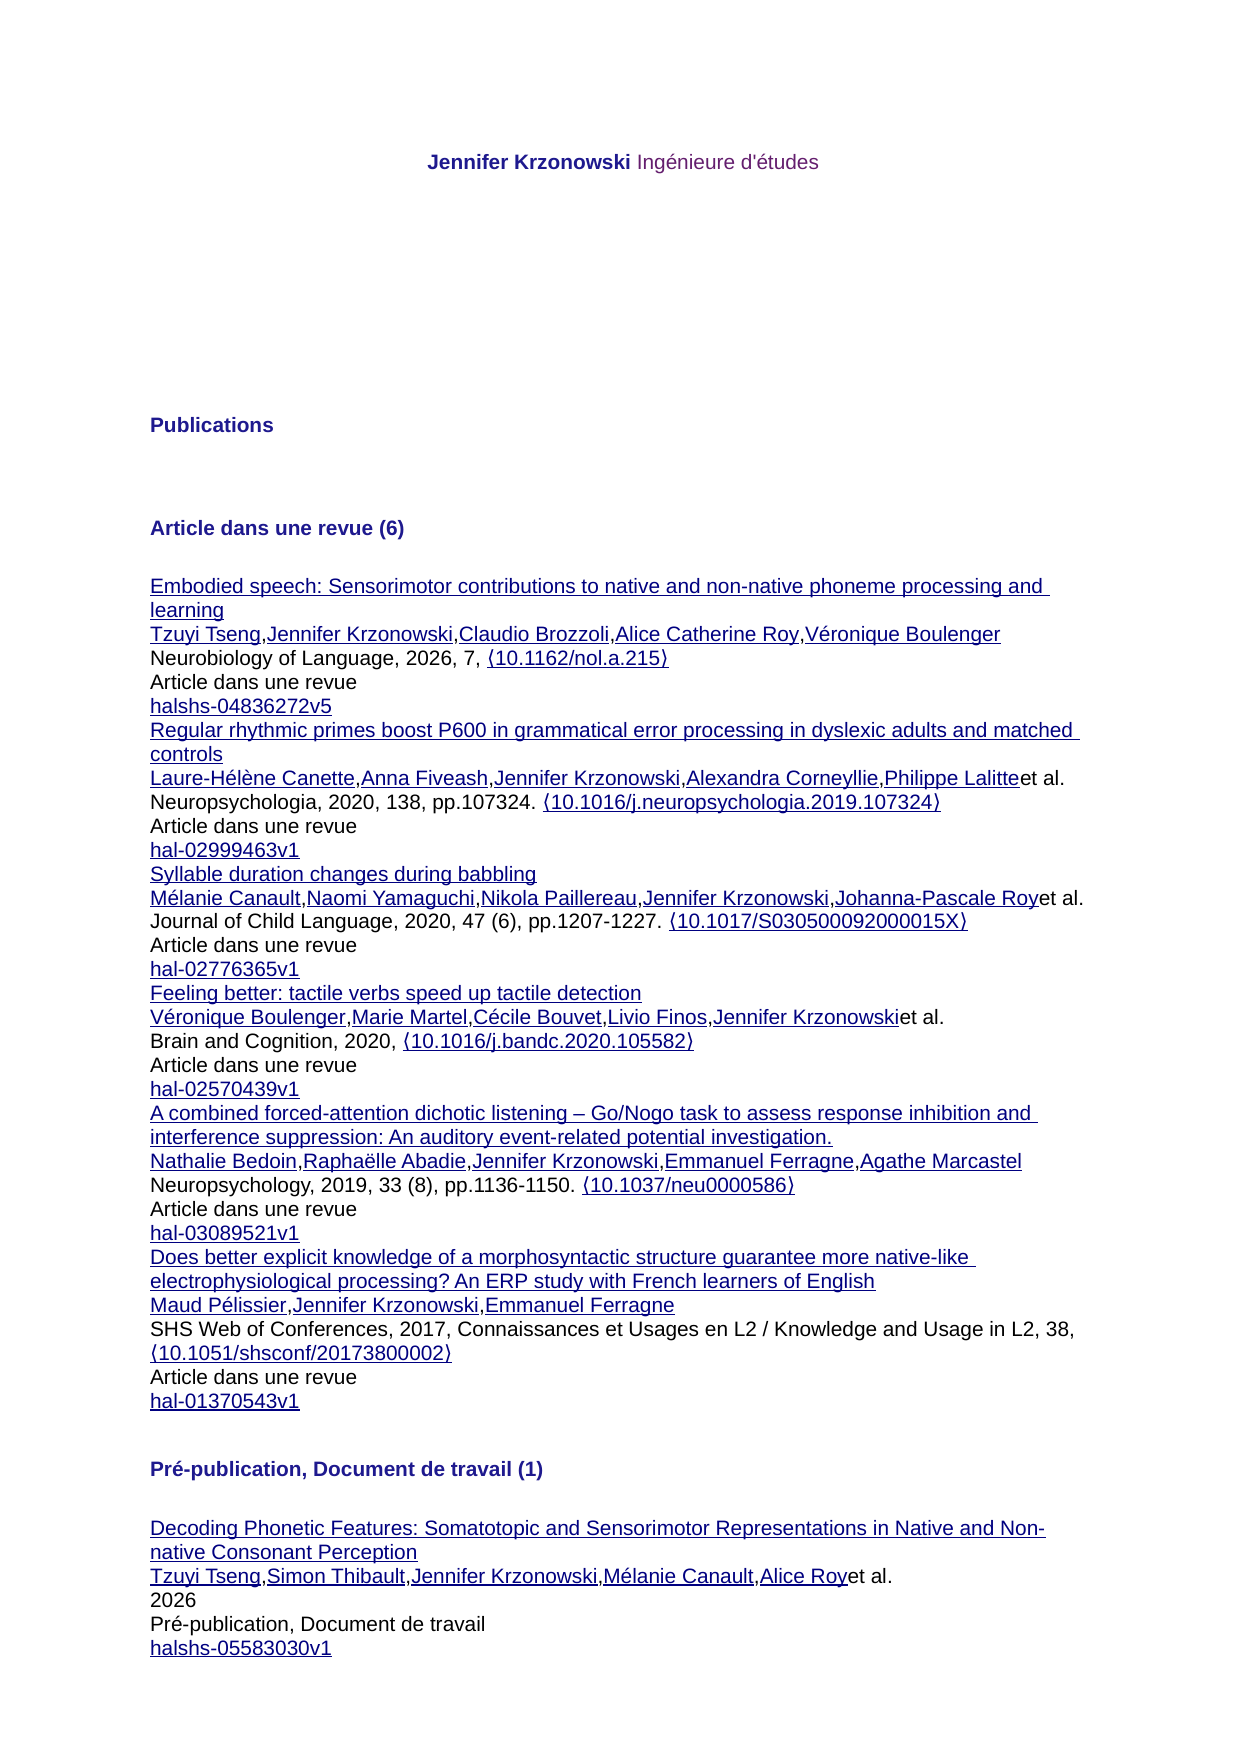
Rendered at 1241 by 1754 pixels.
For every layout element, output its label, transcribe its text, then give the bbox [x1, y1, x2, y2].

subtitle Publications [150, 412, 1090, 436]
table_cell Regular rhythmic primes boost P600 in grammatical error processing in dyslexic adults and matched controls Laure-Hélène Canette,Anna Fiveash,Jennifer Krzonowski,Alexandra Corneyllie,Philippe Lalitteet al. Neuropsychologia, 2020, 138, pp.107324. ⟨10.1016/j.neuropsychologia.2019.107324⟩ Article dans une revue hal-02999463v1 [150, 718, 1090, 861]
table_cell Feeling better: tactile verbs speed up tactile detection Véronique Boulenger,Marie Martel,Cécile Bouvet,Livio Finos,Jennifer Krzonowskiet al. Brain and Cognition, 2020, ⟨10.1016/j.bandc.2020.105582⟩ Article dans une revue hal-02570439v1 [150, 981, 1090, 1101]
subtitle Article dans une revue (6) [150, 516, 1090, 539]
table_cell Does better explicit knowledge of a morphosyntactic structure guarantee more native-like electrophysiological processing? An ERP study with French learners of English Maud Pélissier,Jennifer Krzonowski,Emmanuel Ferragne SHS Web of Conferences, 2017, Connaissances et Usages en L2 / Knowledge and Usage in L2, 38, ⟨10.1051/shsconf/20173800002⟩ Article dans une revue hal-01370543v1 [150, 1245, 1090, 1412]
table_header Decoding Phonetic Features: Somatotopic and Sensorimotor Representations in Native and Non-native Consonant Perception Tzuyi Tseng,Simon Thibault,Jennifer Krzonowski,Mélanie Canault,Alice Royet al. 2026 Pré-publication, Document de travail halshs-05583030v1 [150, 1516, 1090, 1659]
table_cell Syllable duration changes during babbling Mélanie Canault,Naomi Yamaguchi,Nikola Paillereau,Jennifer Krzonowski,Johanna-Pascale Royet al. Journal of Child Language, 2020, 47 (6), pp.1207-1227. ⟨10.1017/S030500092000015X⟩ Article dans une revue hal-02776365v1 [150, 861, 1090, 981]
subtitle Jennifer Krzonowski Ingénieure d'études [150, 150, 1090, 174]
table_header Embodied speech: Sensorimotor contributions to native and non-native phoneme processing and learning Tzuyi Tseng,Jennifer Krzonowski,Claudio Brozzoli,Alice Catherine Roy,Véronique Boulenger Neurobiology of Language, 2026, 7, ⟨10.1162/nol.a.215⟩ Article dans une revue halshs-04836272v5 [150, 574, 1090, 718]
table_cell A combined forced-attention dichotic listening – Go/Nogo task to assess response inhibition and interference suppression: An auditory event-related potential investigation. Nathalie Bedoin,Raphaëlle Abadie,Jennifer Krzonowski,Emmanuel Ferragne,Agathe Marcastel Neuropsychology, 2019, 33 (8), pp.1136-1150. ⟨10.1037/neu0000586⟩ Article dans une revue hal-03089521v1 [150, 1101, 1090, 1245]
subtitle Pré-publication, Document de travail (1) [150, 1457, 1090, 1481]
